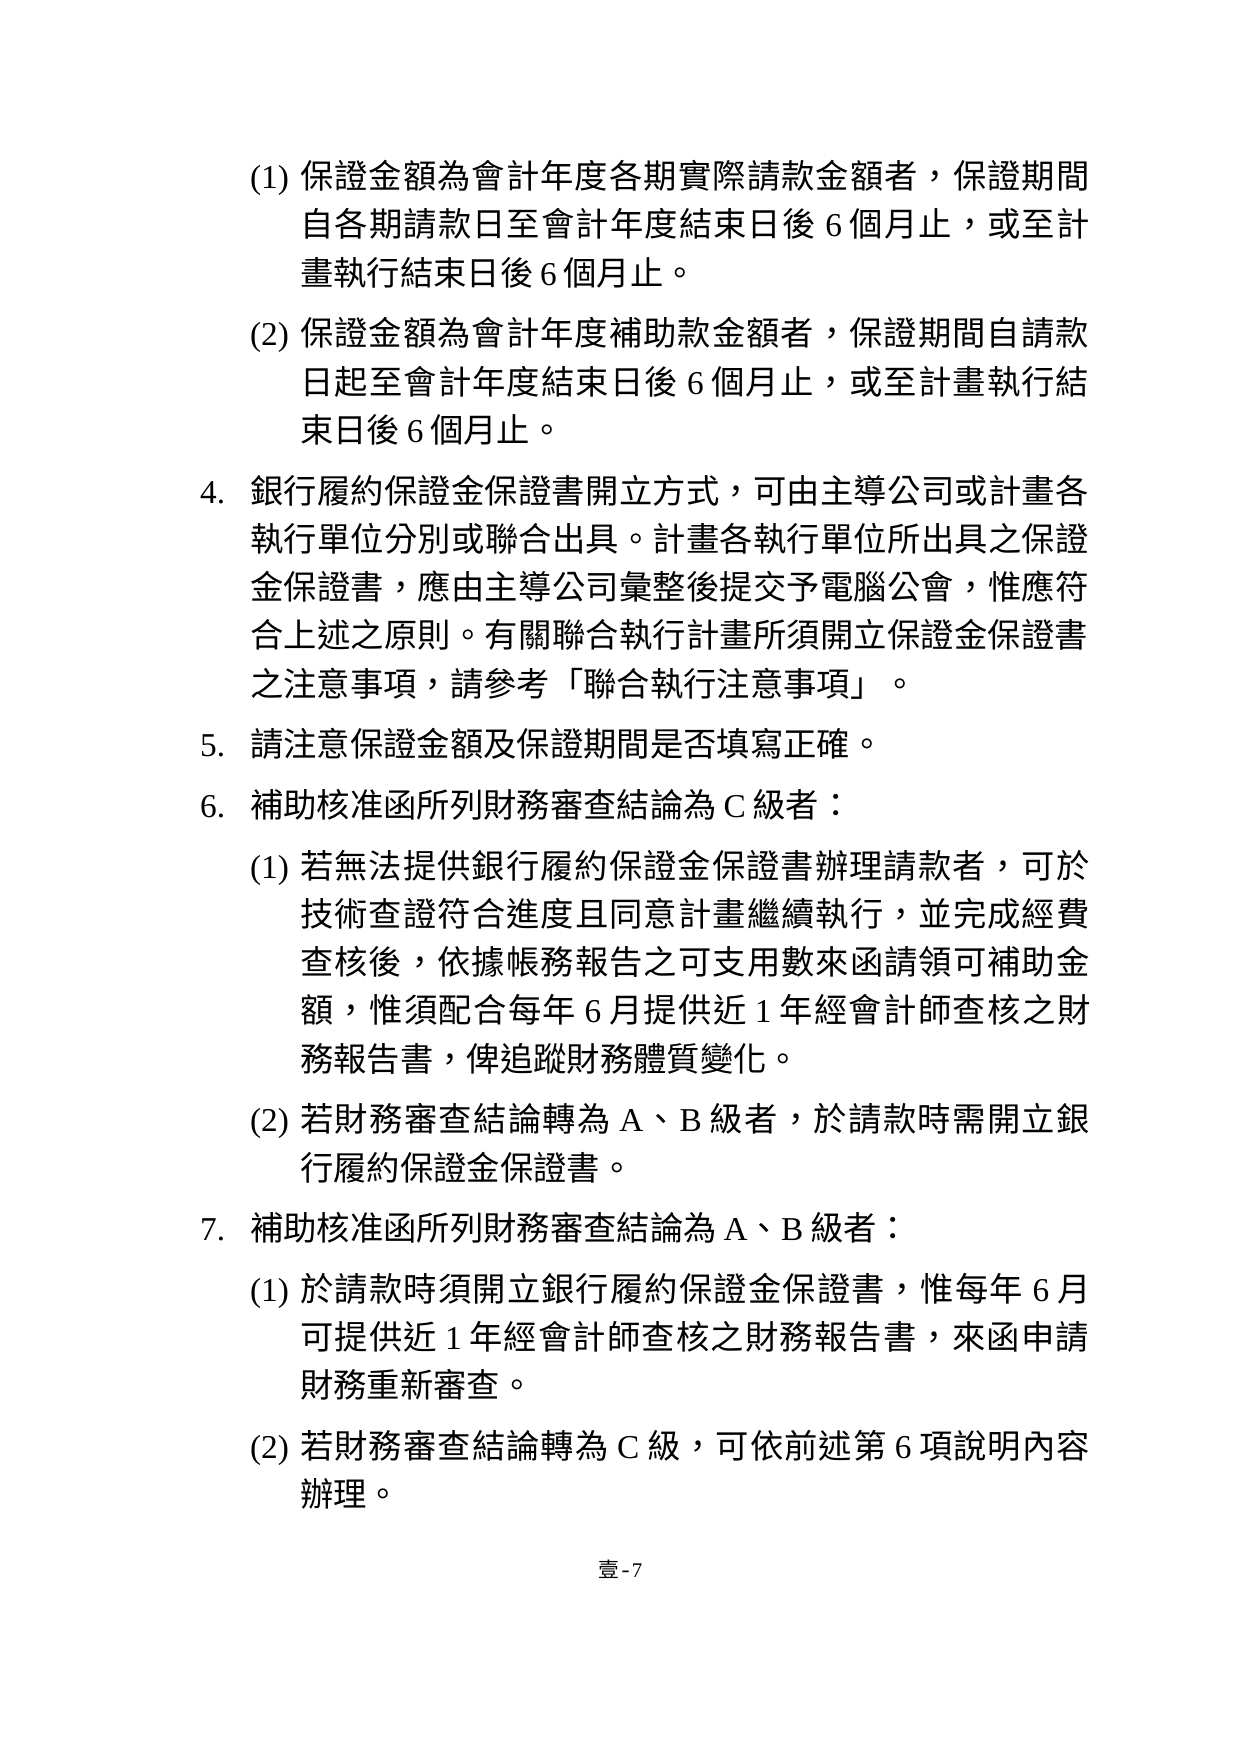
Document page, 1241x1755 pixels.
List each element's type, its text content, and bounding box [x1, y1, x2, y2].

list 若財務審查結論轉為C級，可依前述第6項說明內容辦理。 [250, 1420, 1090, 1516]
list 補助核准函所列財務審查結論為A、B級者： [200, 1202, 1090, 1250]
list 銀行履約保證金保證書開立方式，可由主導公司或計畫各執行單位分別或聯合出具。計畫各執行單位所出具之保證金保證書，應由主導公司彙整後提交予電腦公會，惟應符合上述之原則。有關聯合執行計畫所須開立保證金保證書之注意事項，請參考「聯合執行注意事項」。 [200, 464, 1090, 706]
list 保證金額為會計年度補助款金額者，保證期間自請款日起至會計年度結束日後6個月止，或至計畫執行結束日後6個月止。 [250, 307, 1090, 452]
list 請注意保證金額及保證期間是否填寫正確。 [200, 718, 1090, 766]
list 保證金額為會計年度各期實際請款金額者，保證期間自各期請款日至會計年度結束日後6個月止，或至計畫執行結束日後6個月止。 [250, 150, 1090, 295]
list 於請款時須開立銀行履約保證金保證書，惟每年6月可提供近1年經會計師查核之財務報告書，來函申請財務重新審查。 [250, 1263, 1090, 1407]
list 若無法提供銀行履約保證金保證書辦理請款者，可於技術查證符合進度且同意計畫繼續執行，並完成經費查核後，依據帳務報告之可支用數來函請領可補助金額，惟須配合每年6月提供近1年經會計師查核之財務報告書，俾追蹤財務體質變化。 [250, 839, 1090, 1081]
list 若財務審查結論轉為A、B級者，於請款時需開立銀行履約保證金保證書。 [250, 1093, 1090, 1189]
list 補助核准函所列財務審查結論為C級者： [200, 779, 1090, 827]
